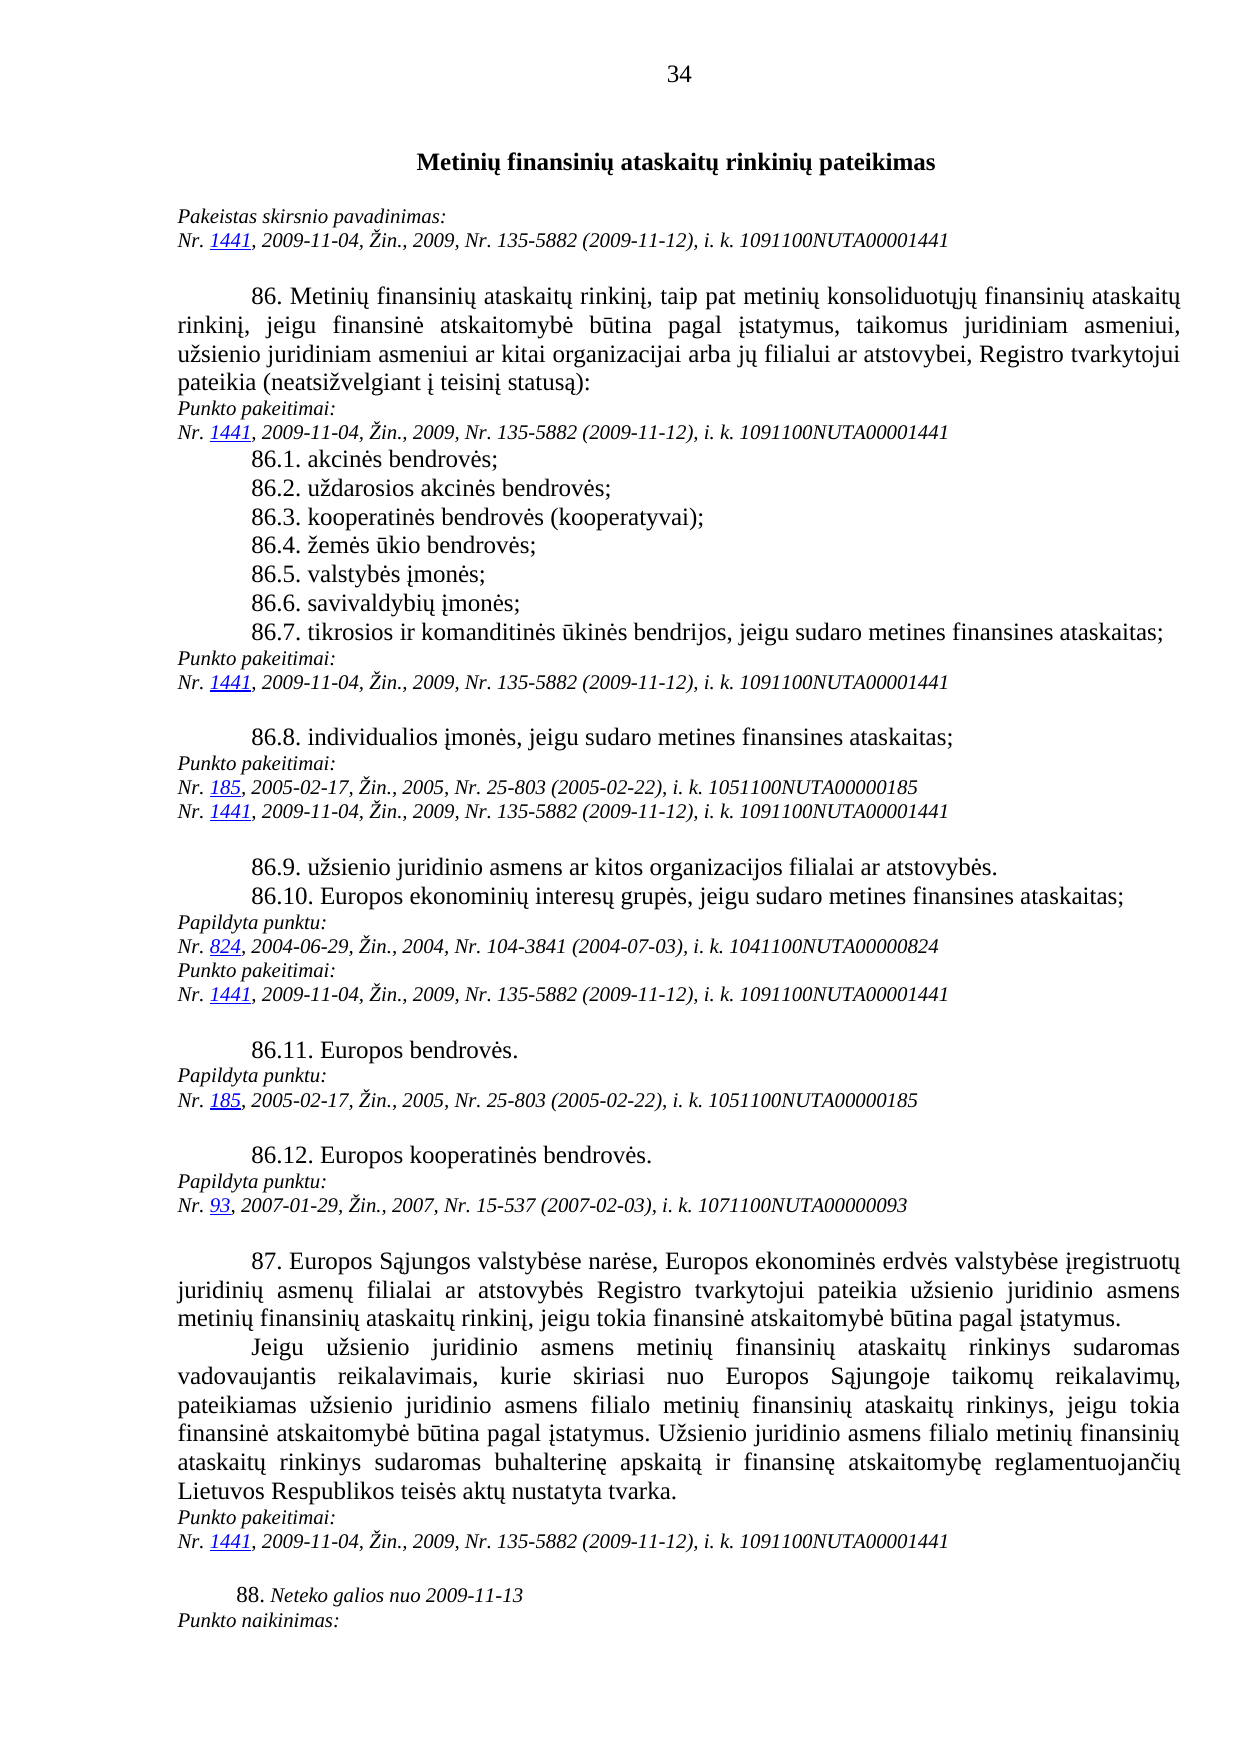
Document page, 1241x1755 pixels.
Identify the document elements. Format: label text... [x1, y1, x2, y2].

text Punkto pakeitimai: [177, 958, 1181, 982]
text 86. Metinių finansinių ataskaitų rinkinį, taip pat metinių konsoliduotųjų finansinių ataskaitų rinkinį, jeigu finansinė atskaitomybė būtina pagal įstatymus, taikomus juridiniam asmeniui, užsienio juridiniam asmeniui ar kitai organizacijai arba jų filialui ar atstovybei, Registro tvarkytojui pateikia (neatsižvelgiant į teisinį statusą): [177, 281, 1181, 396]
text 86.8. individualios įmonės, jeigu sudaro metines finansines ataskaitas; [177, 722, 1181, 751]
text Papildyta punktu: [177, 910, 1181, 934]
text Nr. 93, 2007-01-29, Žin., 2007, Nr. 15-537 (2007-02-03), i. k. 1071100NUTA00000093 [177, 1193, 1181, 1217]
text Pakeistas skirsnio pavadinimas: [177, 204, 1181, 228]
text Nr. 1441, 2009-11-04, Žin., 2009, Nr. 135-5882 (2009-11-12), i. k. 1091100NUTA00001441 [177, 228, 1181, 252]
text Nr. 1441, 2009-11-04, Žin., 2009, Nr. 135-5882 (2009-11-12), i. k. 1091100NUTA00001441 [177, 982, 1181, 1006]
text Nr. 824, 2004-06-29, Žin., 2004, Nr. 104-3841 (2004-07-03), i. k. 1041100NUTA00000824 [177, 934, 1181, 958]
text Punkto pakeitimai: [177, 646, 1181, 670]
text 86.5. valstybės įmonės; [177, 559, 1181, 588]
text Papildyta punktu: [177, 1169, 1181, 1193]
text 86.7. tikrosios ir komanditinės ūkinės bendrijos, jeigu sudaro metines finansines ataskaitas; [177, 617, 1181, 646]
text 86.6. savivaldybių įmonės; [177, 588, 1181, 617]
text 86.10. Europos ekonominių interesų grupės, jeigu sudaro metines finansines ataskaitas; [177, 881, 1181, 910]
text Punkto pakeitimai: [177, 751, 1181, 775]
text 86.9. užsienio juridinio asmens ar kitos organizacijos filialai ar atstovybės. [177, 852, 1181, 881]
text Nr. 1441, 2009-11-04, Žin., 2009, Nr. 135-5882 (2009-11-12), i. k. 1091100NUTA00001441 [177, 1529, 1181, 1553]
text Nr. 1441, 2009-11-04, Žin., 2009, Nr. 135-5882 (2009-11-12), i. k. 1091100NUTA00001441 [177, 799, 1181, 823]
text 88. Neteko galios nuo 2009-11-13 [177, 1582, 1181, 1608]
text Nr. 185, 2005-02-17, Žin., 2005, Nr. 25-803 (2005-02-22), i. k. 1051100NUTA00000185 [177, 1087, 1181, 1112]
text 86.11. Europos bendrovės. [177, 1035, 1181, 1063]
text 86.2. uždarosios akcinės bendrovės; [177, 473, 1181, 502]
text Jeigu užsienio juridinio asmens metinių finansinių ataskaitų rinkinys sudaromas vadovaujantis reikalavimais, kurie skiriasi nuo Europos Sąjungoje taikomų reikalavimų, pateikiamas užsienio juridinio asmens filialo metinių finansinių ataskaitų rinkinys, jeigu tokia finansinė atskaitomybė būtina pagal įstatymus. Užsienio juridinio asmens filialo metinių finansinių ataskaitų rinkinys sudaromas buhalterinę apskaitą ir finansinę atskaitomybę reglamentuojančių Lietuvos Respublikos teisės aktų nustatyta tvarka. [177, 1332, 1181, 1505]
text 86.4. žemės ūkio bendrovės; [177, 531, 1181, 559]
text Papildyta punktu: [177, 1063, 1181, 1087]
text Punkto pakeitimai: [177, 396, 1181, 420]
text Punkto pakeitimai: [177, 1505, 1181, 1529]
text 86.3. kooperatinės bendrovės (kooperatyvai); [177, 502, 1181, 531]
text Nr. 1441, 2009-11-04, Žin., 2009, Nr. 135-5882 (2009-11-12), i. k. 1091100NUTA00001441 [177, 420, 1181, 444]
text 86.1. akcinės bendrovės; [177, 444, 1181, 473]
text Nr. 185, 2005-02-17, Žin., 2005, Nr. 25-803 (2005-02-22), i. k. 1051100NUTA00000185 [177, 775, 1181, 799]
text 87. Europos Sąjungos valstybėse narėse, Europos ekonominės erdvės valstybėse įregistruotų juridinių asmenų filialai ar atstovybės Registro tvarkytojui pateikia užsienio juridinio asmens metinių finansinių ataskaitų rinkinį, jeigu tokia finansinė atskaitomybė būtina pagal įstatymus. [177, 1246, 1181, 1332]
text Metinių finansinių ataskaitų rinkinių pateikimas [177, 147, 1181, 176]
text 86.12. Europos kooperatinės bendrovės. [177, 1140, 1181, 1169]
text Punkto naikinimas: [177, 1608, 1181, 1632]
text Nr. 1441, 2009-11-04, Žin., 2009, Nr. 135-5882 (2009-11-12), i. k. 1091100NUTA00001441 [177, 670, 1181, 694]
